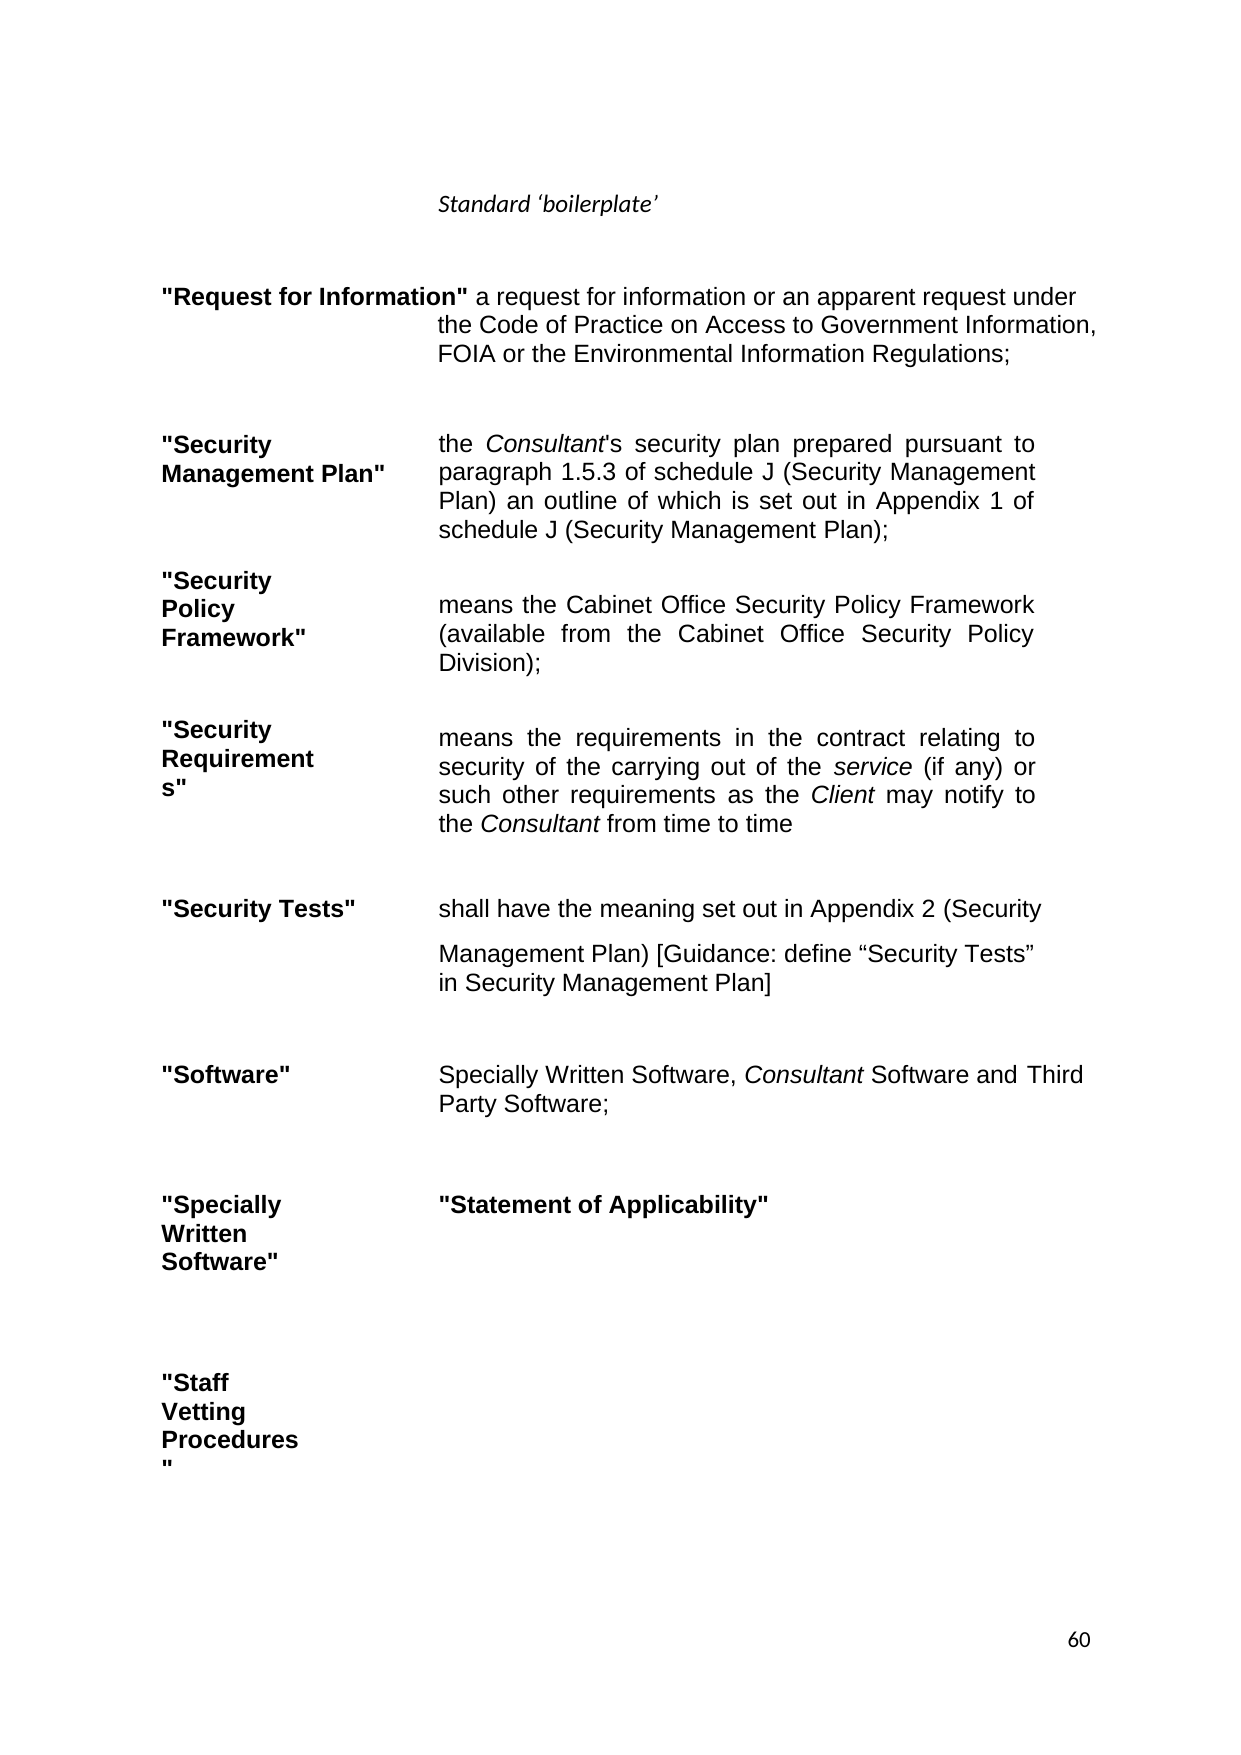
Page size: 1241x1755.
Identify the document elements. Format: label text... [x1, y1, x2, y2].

text the Consultant's security plan prepared pursuant to paragraph 1.5.3 of schedule J (Security Management Plan) an outline of which is set out in Appendix 1 of schedule J (Security Management Plan); [438, 428, 1036, 543]
text means the Cabinet Office Security Policy Framework (available from the Cabinet Office Security Policy Division); [438, 590, 1035, 676]
text "Security Tests" shall have the meaning set out in Appendix 2 (Security [161, 894, 1113, 922]
subtitle "Specially Written Software" [161, 1190, 359, 1276]
subtitle "Security Management Plan" [161, 430, 411, 488]
text "Software" Specially Written Software, Consultant Software and Third [161, 1060, 1113, 1088]
text "Security Policy Framework" [161, 566, 338, 652]
subtitle "Request for Information" a request for information or an apparent request under the Code of Practice on Access to Government Information, FOIA or the Environmental Information Regulations; [161, 282, 1111, 368]
text "Security Requirements" [161, 715, 327, 801]
text Management Plan) [Guidance: define “Security Tests” in Security Management Plan] [438, 939, 1059, 997]
text means the requirements in the contract relating to security of the carrying out of the service (if any) or such other requirements as the Client may notify to the Consultant from time to time [438, 723, 1036, 838]
text "Staff Vetting Procedures" [161, 1368, 309, 1483]
text "Statement of Applicability" [438, 1190, 1065, 1218]
text Party Software; [438, 1089, 1113, 1117]
